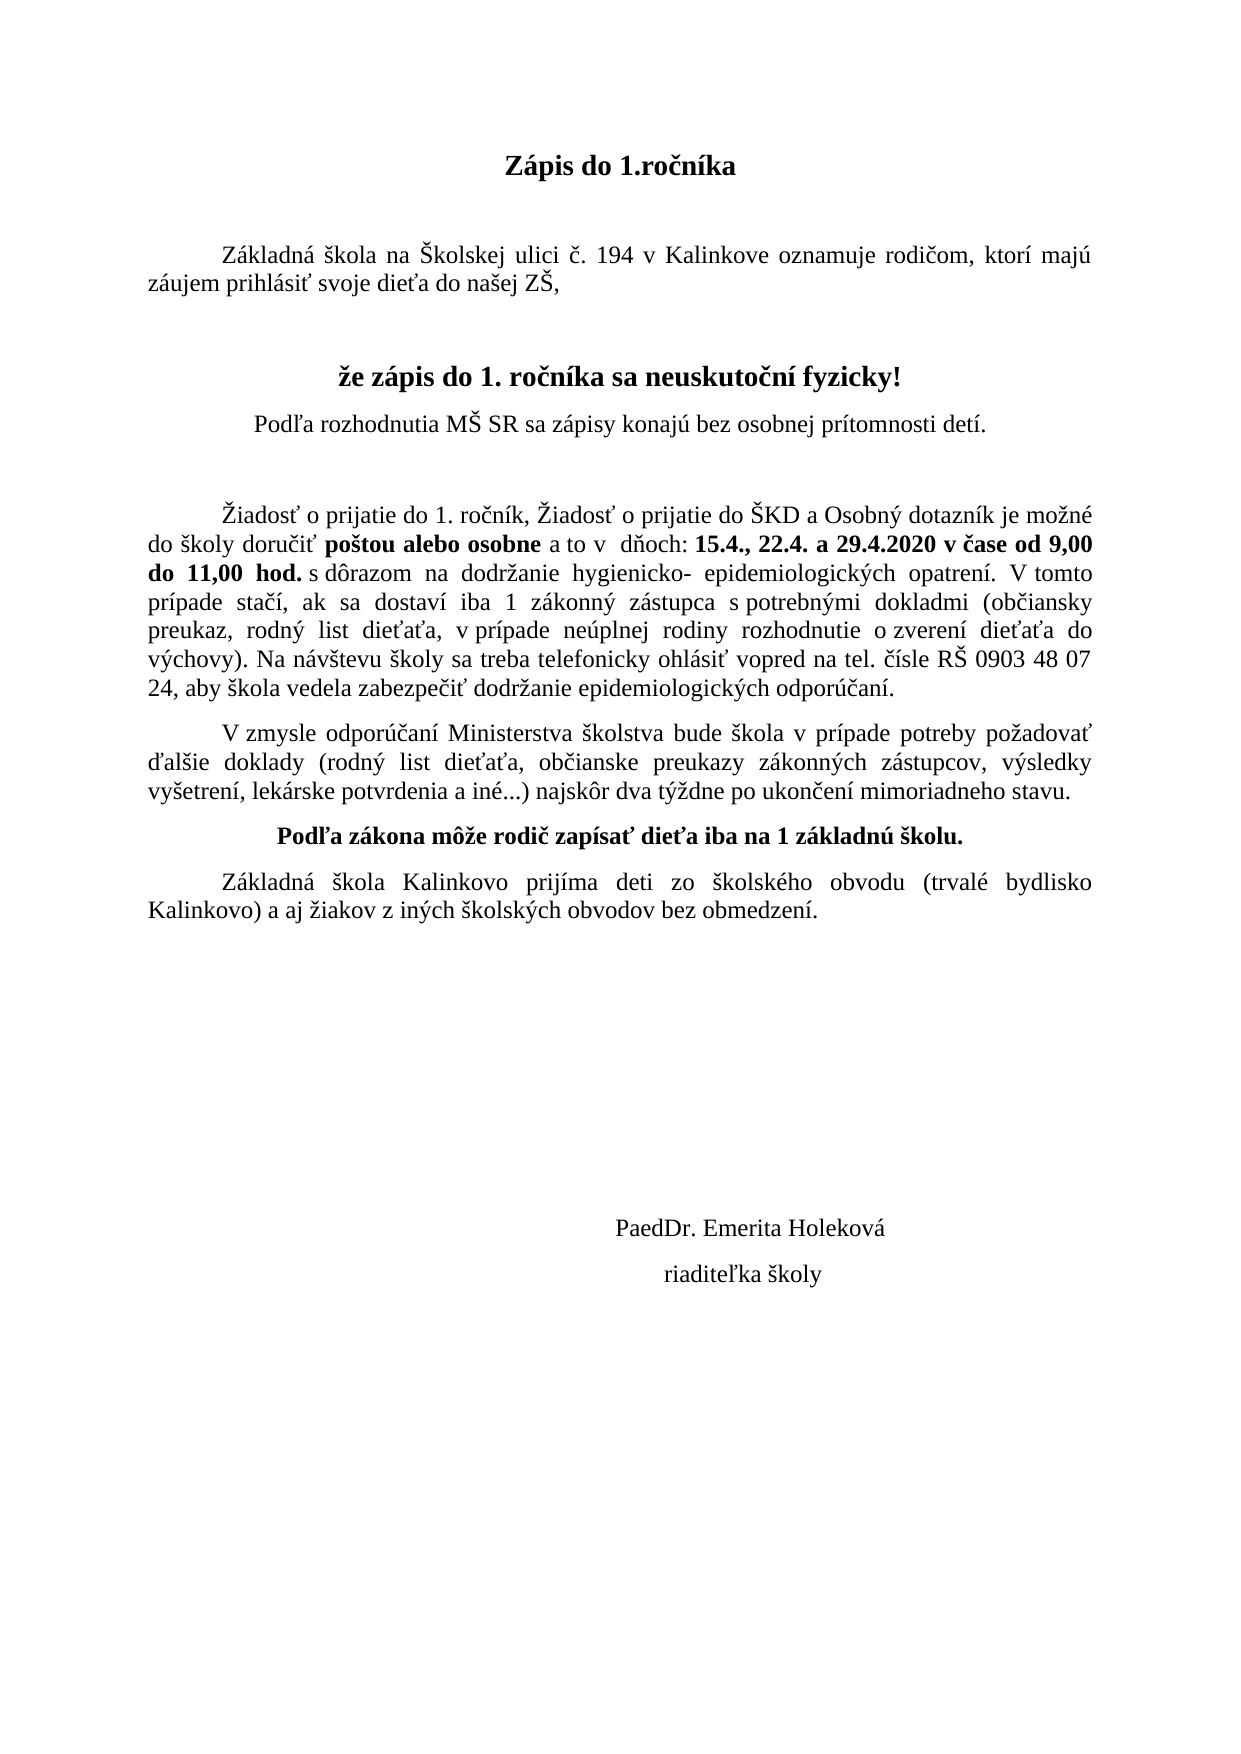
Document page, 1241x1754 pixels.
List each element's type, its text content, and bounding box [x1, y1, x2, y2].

subtitle Zápis do 1.ročníka [148, 148, 1093, 181]
text Základná škola Kalinkovo prijíma deti zo školského obvodu (trvalé bydlisko Kalinkovo) a aj žiakov z iných školských obvodov bez obmedzení. [148, 867, 1093, 924]
text Základná škola na Školskej ulici č. 194 v Kalinkove oznamuje rodičom, ktorí majú záujem prihlásiť svoje dieťa do našej ZŠ, [148, 240, 1093, 297]
text Žiadosť o prijatie do 1. ročník, Žiadosť o prijatie do ŠKD a Osobný dotazník je možné do školy doručiť poštou alebo osobne a to v dňoch: 15.4., 22.4. a 29.4.2020 v čase od 9,00 do 11,00 hod. s dôrazom na dodržanie hygienicko- epidemiologických opatrení. V tomto prípade stačí, ak sa dostaví iba 1 zákonný zástupca s potrebnými dokladmi (občiansky preukaz, rodný list dieťaťa, v prípade neúplnej rodiny rozhodnutie o zverení dieťaťa do výchovy). Na návštevu školy sa treba telefonicky ohlásiť vopred na tel. čísle RŠ 0903 48 07 24, aby škola vedela zabezpečiť dodržanie epidemiologických odporúčaní. [148, 500, 1093, 702]
text že zápis do 1. ročníka sa neuskutoční fyzicky! [148, 359, 1093, 393]
text Podľa zákona môže rodič zapísať dieťa iba na 1 základnú školu. [148, 821, 1093, 850]
text riaditeľka školy [590, 1259, 1093, 1287]
text PaedDr. Emerita Holeková [148, 1213, 1093, 1242]
text Podľa rozhodnutia MŠ SR sa zápisy konajú bez osobnej prítomnosti detí. [148, 409, 1093, 438]
text V zmysle odporúčaní Ministerstva školstva bude škola v prípade potreby požadovať ďalšie doklady (rodný list dieťaťa, občianske preukazy zákonných zástupcov, výsledky vyšetrení, lekárske potvrdenia a iné...) najskôr dva týždne po ukončení mimoriadneho stavu. [148, 718, 1093, 804]
